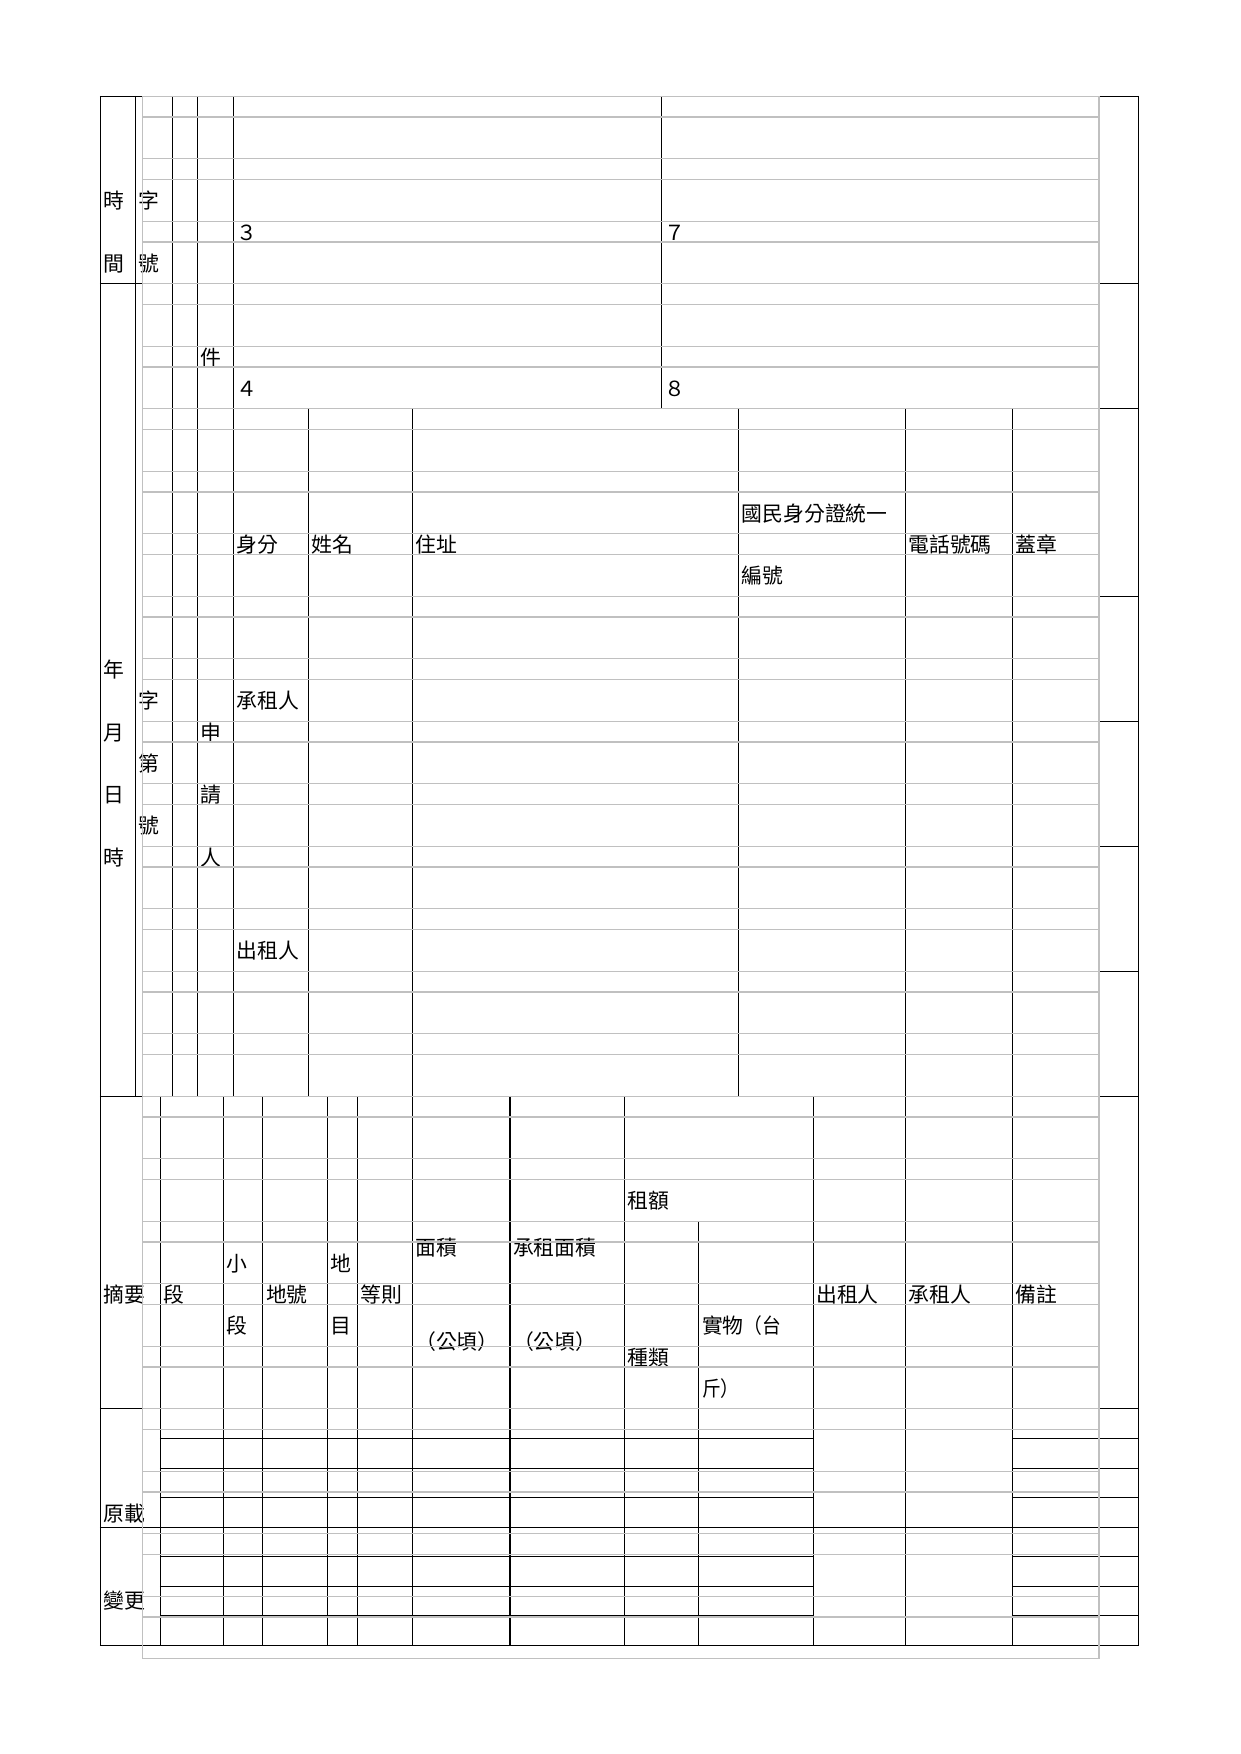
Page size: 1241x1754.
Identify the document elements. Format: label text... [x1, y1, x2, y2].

table_cell [1100, 597, 1138, 721]
table_cell [263, 1430, 327, 1438]
table_cell [224, 1409, 262, 1429]
table_cell [263, 1472, 327, 1491]
table_cell [739, 409, 905, 429]
table_cell [161, 1097, 223, 1116]
table_cell [263, 1493, 327, 1497]
table_cell [906, 1472, 1012, 1491]
table_cell [173, 868, 197, 908]
table_cell 地號 [263, 1347, 327, 1366]
table_cell [906, 805, 1012, 846]
table_cell 面積 （公頃） [413, 1159, 509, 1179]
table_cell [699, 1439, 813, 1467]
table_cell [1013, 1034, 1098, 1054]
table_cell [1013, 1305, 1098, 1346]
table_cell [906, 1034, 1012, 1054]
table_cell [224, 1159, 262, 1179]
table_cell 承租面積 （公頃） [511, 1118, 624, 1158]
table_cell [413, 743, 738, 783]
table_cell [173, 305, 197, 346]
table_cell [739, 534, 905, 554]
table_cell [328, 1159, 357, 1179]
table_cell [906, 972, 1012, 991]
table_cell 摘要 [143, 1243, 160, 1283]
table_cell 電話號碼 [959, 534, 1012, 554]
table_cell [906, 930, 1012, 971]
table_cell [511, 1618, 624, 1645]
table_cell [234, 743, 308, 783]
table_cell [814, 1528, 905, 1533]
table_cell [358, 1528, 412, 1533]
table_cell [309, 847, 412, 866]
table_cell [1013, 847, 1098, 866]
table_cell 字號 [143, 243, 172, 283]
table_cell 申請人 [198, 784, 233, 804]
table_cell [413, 430, 738, 471]
table_cell [625, 1243, 698, 1283]
table_cell [814, 1368, 905, 1408]
table_cell [1013, 1528, 1098, 1533]
table_cell 地號 [263, 1118, 327, 1158]
table_cell [814, 1305, 905, 1346]
table_cell 摘要 [143, 1284, 160, 1304]
table_cell [699, 1493, 813, 1497]
table_cell [413, 1528, 509, 1533]
table_cell [358, 1597, 412, 1615]
table_cell [173, 347, 197, 366]
table_cell 變更 [143, 1597, 160, 1616]
table_cell 字第 號 [143, 1034, 172, 1054]
table_cell [413, 1618, 509, 1645]
table_cell [625, 1284, 698, 1304]
table_cell [198, 305, 233, 346]
table_cell 字第 號 [143, 472, 172, 491]
table_cell [263, 1439, 327, 1467]
table_cell [739, 472, 905, 491]
table_cell [662, 118, 1098, 158]
table_cell [224, 1597, 262, 1615]
table_cell [1013, 430, 1098, 471]
table_cell 字第 號 [143, 868, 172, 908]
table_cell [1013, 1368, 1098, 1408]
table_cell 租額 [625, 1180, 813, 1221]
table_cell [1013, 680, 1098, 721]
table_cell [309, 993, 412, 1033]
table_cell [161, 1409, 223, 1429]
table_cell [699, 1618, 813, 1645]
table_cell [234, 430, 308, 471]
table_cell 字第 號 [143, 618, 172, 658]
table_cell [625, 1534, 698, 1554]
table_cell [699, 1430, 813, 1438]
table_cell 變更 [133, 1603, 142, 1608]
table_cell [173, 618, 197, 658]
table_cell [224, 1180, 262, 1221]
table_cell [413, 1409, 509, 1429]
table_cell [814, 1118, 905, 1158]
table_cell [161, 1430, 223, 1438]
table_cell [198, 97, 233, 116]
table_cell [263, 1597, 327, 1615]
table_cell [328, 1493, 357, 1497]
table_cell 承租面積 （公頃） [511, 1097, 624, 1116]
table_cell [662, 180, 1098, 221]
table_cell [413, 847, 738, 866]
table_cell 電話號碼 [906, 409, 1012, 429]
table_cell [234, 868, 308, 908]
table_cell [358, 1534, 412, 1554]
table_cell 原載 [143, 1493, 160, 1527]
table_cell [198, 159, 233, 179]
table_cell [413, 1534, 509, 1554]
table_cell 申請人 [198, 868, 233, 908]
table_cell [906, 659, 1012, 679]
table_cell [161, 1159, 223, 1179]
table_cell [814, 1409, 905, 1429]
table_cell [1013, 1597, 1098, 1615]
table_cell [224, 1498, 262, 1527]
table_cell [1100, 97, 1138, 283]
table_cell [511, 1528, 624, 1533]
table_cell 小 [224, 1243, 262, 1283]
table_cell [358, 1097, 412, 1116]
table_cell [224, 1347, 262, 1366]
table_cell 件 [198, 347, 233, 366]
table_cell [161, 1557, 223, 1586]
table_cell [358, 1368, 412, 1408]
table_cell [224, 1222, 262, 1241]
table_cell [309, 555, 412, 596]
table_cell [413, 493, 738, 533]
table_cell [906, 1243, 1012, 1283]
table_cell [161, 1528, 223, 1533]
table_cell [1013, 597, 1098, 616]
table_cell [234, 243, 661, 283]
table_cell 申請人 [198, 659, 233, 679]
table_cell [814, 1180, 905, 1221]
table_cell [328, 1439, 357, 1467]
table_cell [662, 159, 1098, 179]
table_cell 字第 號 [143, 555, 172, 596]
table_cell [358, 1493, 412, 1497]
table_cell [699, 1534, 813, 1554]
table_cell [198, 118, 233, 158]
table_cell [413, 409, 738, 429]
table_cell [511, 1430, 624, 1438]
table_cell 地號 [295, 1284, 327, 1304]
table_cell 字第 號 [143, 430, 172, 471]
table_cell [328, 1534, 357, 1554]
table_cell [511, 1557, 624, 1586]
table_cell [173, 597, 197, 616]
table_cell [413, 1034, 738, 1054]
table_cell [234, 847, 308, 866]
table_cell 摘要 [143, 1118, 160, 1158]
table_cell [814, 1159, 905, 1179]
table_cell 摘要 [101, 1097, 142, 1408]
table_cell [906, 847, 1012, 866]
table_cell 申請人 [198, 1034, 233, 1054]
table_cell [309, 930, 412, 971]
table_cell [625, 1305, 698, 1346]
table_cell 原載 [143, 1472, 160, 1491]
table_cell 申請人 [198, 972, 233, 991]
table_cell [906, 1055, 1012, 1096]
table_cell [173, 118, 197, 158]
table_cell 字第 號 [143, 993, 172, 1033]
table_cell [662, 305, 1098, 346]
table_cell [1100, 1409, 1138, 1438]
table_cell [1013, 1430, 1098, 1438]
table_cell [625, 1409, 698, 1429]
table_cell [224, 1618, 262, 1645]
table_cell 字第 號 [143, 743, 172, 783]
table_cell [906, 1597, 1012, 1616]
table_cell 申請人 [198, 618, 233, 658]
table_cell [358, 1557, 412, 1586]
table_cell [814, 1243, 905, 1283]
table_cell [309, 430, 412, 471]
table_cell [234, 909, 308, 929]
table_cell [739, 868, 905, 908]
table_cell [161, 1222, 223, 1241]
table_cell 字第 號 [143, 409, 172, 429]
table_cell [625, 1528, 698, 1533]
table_cell [511, 1409, 624, 1429]
table_cell [413, 784, 738, 804]
table_cell [234, 180, 661, 221]
table_cell [413, 618, 738, 658]
table_cell [1013, 909, 1098, 929]
table_cell [413, 597, 738, 616]
table_cell [699, 1557, 813, 1586]
table_cell [263, 1534, 327, 1554]
table_cell [625, 1597, 698, 1615]
table_cell [224, 1284, 262, 1304]
table_cell 電話號碼 [906, 555, 1012, 596]
table_cell 申請人 [198, 930, 233, 971]
table_cell [906, 868, 1012, 908]
table_cell [511, 1597, 624, 1615]
table_cell [328, 1222, 357, 1241]
table_cell [1100, 1616, 1138, 1645]
table_cell 字第 號 [143, 493, 172, 533]
table_cell [413, 993, 738, 1033]
table_cell [173, 97, 197, 116]
table_cell [173, 972, 197, 991]
table_cell 時間 [101, 97, 135, 283]
table_cell 摘要 [143, 1097, 160, 1116]
table_cell [173, 722, 197, 741]
table_cell 原載 [143, 1409, 160, 1429]
table_cell [173, 1034, 197, 1054]
table_cell [699, 1243, 813, 1283]
table_cell [814, 1534, 905, 1554]
table_cell 字第 號 [143, 847, 172, 866]
table_cell [662, 97, 1098, 116]
table_cell [1013, 1222, 1098, 1241]
table_cell [1013, 1534, 1098, 1554]
table_cell [173, 909, 197, 929]
table_cell [263, 1587, 327, 1596]
table_cell 段 [224, 1305, 262, 1346]
table_cell [358, 1159, 412, 1179]
table_cell [173, 284, 197, 304]
table_cell 承租面積 （公頃） [511, 1222, 624, 1241]
table_cell 字第 號 [143, 597, 172, 616]
table_cell [358, 1587, 412, 1596]
table_cell [1100, 1557, 1138, 1586]
table_cell [1013, 993, 1098, 1033]
table_cell [328, 1597, 357, 1615]
table_cell [173, 1055, 197, 1096]
table_cell 面積 （公頃） [413, 1284, 509, 1304]
table_cell [699, 1472, 813, 1491]
table_cell 字第 號 [143, 972, 172, 991]
table_cell 字第 號 [143, 680, 172, 721]
table_cell [413, 1430, 509, 1438]
table_cell [625, 1430, 698, 1438]
table_cell [739, 1055, 905, 1096]
table_cell [413, 472, 738, 491]
table_cell 面積 （公頃） [413, 1222, 509, 1241]
table_cell [511, 1498, 624, 1527]
table_cell [328, 1587, 357, 1596]
table_cell 備註 [1013, 1284, 1098, 1304]
table_cell 出租人 [234, 930, 308, 971]
table_cell [1013, 1159, 1098, 1179]
table_cell 電話號碼 [906, 430, 1012, 471]
table_cell [906, 722, 1012, 741]
table_cell [1100, 409, 1138, 596]
table_cell 地號 [263, 1243, 327, 1283]
table_cell [1100, 1528, 1138, 1556]
table_cell 字第 號 [143, 534, 172, 554]
table_cell 字號 [143, 118, 172, 158]
table_cell [906, 784, 1012, 804]
table_cell [1013, 1409, 1098, 1429]
table_cell 字第 號 [143, 284, 172, 304]
table_cell [906, 680, 1012, 721]
table_cell [328, 1368, 357, 1408]
table_cell [309, 722, 412, 741]
table_cell [511, 1439, 624, 1467]
table_cell 字第 號 [143, 305, 172, 346]
table_cell [1100, 1097, 1138, 1408]
table_cell [173, 993, 197, 1033]
table_cell 申請人 [198, 493, 233, 533]
table_cell 面積 （公頃） [413, 1097, 509, 1116]
table_cell [1100, 722, 1138, 846]
table_cell 字第 號 [136, 284, 142, 1096]
table_cell [1013, 784, 1098, 804]
table_cell [173, 930, 197, 971]
table_cell 實物（台 [699, 1305, 813, 1346]
table_cell [161, 1243, 223, 1283]
table_cell [511, 1493, 624, 1497]
table_cell [263, 1528, 327, 1533]
table_cell 身分 [234, 534, 308, 554]
table_cell 申請人 [211, 722, 233, 741]
table_cell [161, 1347, 223, 1366]
table_cell [161, 1618, 223, 1645]
table_cell [161, 1534, 223, 1554]
table_cell [625, 1439, 698, 1467]
table_cell [413, 722, 738, 741]
table_cell [906, 1097, 1012, 1116]
table_cell [906, 993, 1012, 1033]
table_cell [906, 743, 1012, 783]
table_cell [1013, 1055, 1098, 1096]
table_cell 年 月 日 時 [101, 284, 135, 1096]
table_cell 面積 （公頃） [413, 1368, 509, 1408]
table_cell [358, 1498, 412, 1527]
table_cell 變更 [143, 1555, 160, 1596]
table_cell [173, 159, 197, 179]
table_cell [198, 243, 233, 283]
table_cell [739, 722, 905, 741]
table_cell [699, 1222, 813, 1241]
table_cell 地號 [263, 1222, 327, 1241]
table_cell [234, 1034, 308, 1054]
table_cell ３ [234, 222, 661, 241]
table_cell [328, 1430, 357, 1438]
table_cell [1013, 743, 1098, 783]
table_cell [1013, 1493, 1098, 1497]
table_cell [1100, 847, 1138, 971]
table_cell [906, 1180, 1012, 1221]
table_cell [173, 493, 197, 533]
table_cell 地號 [263, 1284, 299, 1304]
table_cell [739, 680, 905, 721]
table_cell 地號 [263, 1305, 327, 1346]
table_cell [234, 97, 661, 116]
table_cell 承租面積 （公頃） [511, 1305, 624, 1346]
table_cell [161, 1493, 223, 1497]
table_cell [1013, 1097, 1098, 1116]
table_cell [173, 180, 197, 221]
table_cell 等則 [358, 1284, 412, 1304]
table_cell [699, 1347, 813, 1366]
table_cell [173, 659, 197, 679]
table_cell [328, 1528, 357, 1533]
table_cell [224, 1439, 262, 1467]
table_cell [173, 430, 197, 471]
table_cell [224, 1097, 262, 1116]
table_cell 字第 號 [143, 368, 172, 408]
table_cell [413, 659, 738, 679]
table_cell [224, 1430, 262, 1438]
table_cell [625, 1618, 698, 1645]
table_cell [358, 1180, 412, 1221]
table_cell 承租面積 （公頃） [511, 1243, 624, 1283]
table_cell [263, 1498, 327, 1527]
table_cell [173, 680, 197, 721]
table_cell [1013, 868, 1098, 908]
table_cell [413, 909, 738, 929]
table_cell [328, 1472, 357, 1491]
table_cell [234, 159, 661, 179]
table_cell 摘要 [143, 1305, 160, 1346]
table_cell [814, 1430, 905, 1471]
table_cell 斤） [699, 1368, 813, 1408]
table_cell [906, 1555, 1012, 1596]
table_cell [1013, 805, 1098, 846]
table_cell [511, 1587, 624, 1596]
table_cell 編號 [739, 555, 905, 596]
table_cell 字第 號 [143, 930, 172, 971]
table_cell 字第 號 [143, 909, 172, 929]
table_cell [413, 1597, 509, 1615]
table_cell [625, 1557, 698, 1586]
table_cell [625, 1159, 813, 1179]
table_cell [413, 805, 738, 846]
table_cell [234, 555, 308, 596]
table_cell [413, 868, 738, 908]
table_cell ７ [662, 222, 1098, 241]
table_cell [328, 1284, 357, 1304]
table_cell [1013, 972, 1098, 991]
table_cell [309, 618, 412, 658]
table_cell [739, 909, 905, 929]
table_cell 原載 [143, 1430, 160, 1471]
table_cell [906, 1618, 1012, 1645]
table_cell [173, 743, 197, 783]
table_cell 字第 號 [143, 347, 172, 366]
table_cell 申請人 [198, 805, 233, 846]
table_cell [1013, 1618, 1098, 1645]
table_cell 申請人 [204, 855, 217, 866]
table_cell [309, 597, 412, 616]
table_cell [358, 1347, 412, 1366]
table_cell [234, 305, 661, 346]
table_cell [198, 222, 233, 241]
table_cell 承租人 [234, 680, 308, 721]
table_cell [1013, 409, 1098, 429]
table_cell [739, 847, 905, 866]
table_cell [739, 430, 905, 471]
table_cell [234, 805, 308, 846]
table_cell [234, 993, 308, 1033]
table_cell [161, 1597, 223, 1615]
table_cell [161, 1439, 223, 1467]
table_cell [699, 1284, 813, 1304]
table_cell [263, 1409, 327, 1429]
table_cell [161, 1180, 223, 1221]
table_cell [1013, 1347, 1098, 1366]
table_cell [739, 805, 905, 846]
table_cell [413, 1557, 509, 1586]
table_cell [699, 1528, 813, 1533]
table_cell [263, 1618, 327, 1645]
table_cell 申請人 [198, 534, 233, 554]
table_cell 摘要 [143, 1180, 160, 1221]
table_cell [906, 1222, 1012, 1241]
table_cell [739, 659, 905, 679]
table_cell 申請人 [198, 1055, 233, 1096]
table_cell [906, 1305, 1012, 1346]
table_cell [173, 368, 197, 408]
table_cell [328, 1180, 357, 1221]
table_cell 字號 [143, 159, 172, 179]
table_cell 變更 [143, 1528, 160, 1533]
table_cell [1013, 1587, 1098, 1596]
table_cell [1013, 659, 1098, 679]
table_cell [1100, 1498, 1138, 1527]
table_cell 申請人 [198, 847, 233, 866]
table_cell [814, 1472, 905, 1491]
table_cell [1013, 1472, 1098, 1491]
table_cell 出租人 [814, 1284, 905, 1304]
table_cell [309, 493, 412, 533]
table_cell [309, 972, 412, 991]
table_cell [1013, 1498, 1098, 1527]
table_cell 種類 [625, 1347, 698, 1366]
table_cell [358, 1222, 412, 1241]
table_cell [906, 597, 1012, 616]
table_cell 原載 [101, 1409, 142, 1527]
table_cell [413, 680, 738, 721]
table_cell [906, 618, 1012, 658]
table_cell [906, 1368, 1012, 1408]
table_cell [234, 1055, 308, 1096]
table_cell [1100, 284, 1138, 408]
table_cell [224, 1528, 262, 1533]
table_cell [739, 1034, 905, 1054]
table_cell 字號 [143, 222, 172, 241]
table_cell [358, 1118, 412, 1158]
table_cell [1013, 555, 1098, 596]
table_cell [224, 1368, 262, 1408]
table_cell [699, 1409, 813, 1429]
table_cell [234, 784, 308, 804]
table_cell [1013, 1557, 1098, 1586]
table_cell 面積 （公頃） [413, 1118, 509, 1158]
table_cell 目 [328, 1305, 357, 1346]
table_cell [234, 659, 308, 679]
table_cell [234, 972, 308, 991]
table_cell 地號 [263, 1159, 327, 1179]
table_cell [234, 618, 308, 658]
table_cell [263, 1557, 327, 1586]
table_cell [814, 1618, 905, 1645]
table_cell 申請人 [198, 430, 233, 471]
table_cell [699, 1587, 813, 1596]
table_cell [309, 680, 412, 721]
table_cell 國民身分證統一 [739, 493, 905, 533]
table_cell [1013, 493, 1098, 533]
table_cell ４ [234, 368, 661, 408]
table_cell [234, 118, 661, 158]
table_cell [309, 1055, 412, 1096]
table_cell 摘要 [143, 1347, 160, 1366]
table_cell [224, 1534, 262, 1554]
table_cell 姓名 [309, 534, 412, 554]
table_cell [739, 972, 905, 991]
table_cell 摘要 [143, 1368, 160, 1408]
table_cell [906, 1430, 1012, 1471]
table_cell [234, 409, 308, 429]
table_cell 面積 （公頃） [413, 1180, 509, 1221]
table_cell [739, 597, 905, 616]
table_cell 字號 [136, 97, 142, 283]
table_cell 面積 （公頃） [413, 1243, 509, 1283]
table_cell [224, 1472, 262, 1491]
table_cell [309, 472, 412, 491]
table_cell [662, 284, 1098, 304]
table_cell [161, 1472, 223, 1491]
table_cell [224, 1493, 262, 1497]
table_cell 承租面積 （公頃） [511, 1368, 624, 1408]
table_cell [906, 1347, 1012, 1366]
table_cell 摘要 [143, 1159, 160, 1179]
table_cell [906, 1159, 1012, 1179]
table_cell 變更 [143, 1618, 160, 1645]
table_cell [173, 472, 197, 491]
table_cell 變更 [143, 1534, 160, 1554]
table_cell [358, 1618, 412, 1645]
table_cell [234, 722, 308, 741]
table_cell 字第 號 [143, 722, 172, 741]
table_cell [224, 1587, 262, 1596]
table_cell [699, 1597, 813, 1615]
table_cell [309, 409, 412, 429]
table_cell 申請人 [198, 409, 233, 429]
table_cell [1013, 618, 1098, 658]
table_cell [413, 930, 738, 971]
table_cell [1013, 930, 1098, 971]
table_cell [1013, 1118, 1098, 1158]
table_cell [906, 1534, 1012, 1554]
table_cell [234, 597, 308, 616]
table_cell [625, 1498, 698, 1527]
table_cell [814, 1347, 905, 1366]
table_cell 面積 （公頃） [413, 1347, 509, 1366]
table_cell [625, 1587, 698, 1596]
table_cell [413, 1439, 509, 1467]
table_cell [234, 284, 661, 304]
table_cell [358, 1439, 412, 1467]
table_cell 蓋章 [1013, 534, 1098, 554]
table_cell 變更 [101, 1528, 142, 1645]
table_cell [309, 743, 412, 783]
table_cell [161, 1587, 223, 1596]
table_cell [1013, 1439, 1098, 1467]
table_cell [814, 1555, 905, 1596]
table_cell [198, 180, 233, 221]
table_cell [328, 1097, 357, 1116]
table_cell 字第 號 [143, 1055, 172, 1096]
table_cell [906, 1493, 1012, 1527]
table_cell [1013, 1243, 1098, 1283]
table_cell [309, 659, 412, 679]
table_cell [511, 1534, 624, 1554]
table_cell 電話號碼 [906, 472, 1012, 491]
table_cell [173, 805, 197, 846]
table_cell [662, 243, 1098, 283]
table_cell [739, 743, 905, 783]
table_cell [198, 284, 233, 304]
table_cell [328, 1118, 357, 1158]
table_cell [224, 1557, 262, 1586]
table_cell [1100, 1587, 1138, 1615]
table_cell [328, 1498, 357, 1527]
table_cell 申請人 [198, 472, 233, 491]
table_cell [198, 368, 233, 408]
table_cell [739, 930, 905, 971]
table_cell 申請人 [198, 722, 210, 741]
table_cell ８ [662, 368, 1098, 408]
table_cell [161, 1498, 223, 1527]
table_cell 申請人 [198, 555, 233, 596]
table_cell 承租面積 （公頃） [511, 1284, 624, 1304]
table_cell [1100, 972, 1138, 1096]
table_cell [328, 1347, 357, 1366]
table_cell [739, 993, 905, 1033]
table_cell [358, 1472, 412, 1491]
table_cell [413, 972, 738, 991]
table_cell [1013, 722, 1098, 741]
table_cell [309, 1034, 412, 1054]
table_cell [814, 1493, 905, 1527]
table_cell [662, 347, 1098, 366]
table_cell 字號 [143, 180, 172, 221]
table_cell [358, 1430, 412, 1438]
table_cell [625, 1472, 698, 1491]
table_cell 字第 號 [143, 659, 172, 679]
table_cell [1100, 1469, 1138, 1497]
table_cell [1013, 1180, 1098, 1221]
table_cell [413, 1587, 509, 1596]
table_cell [173, 847, 197, 866]
table_cell 住址 [413, 534, 738, 554]
table_cell [328, 1618, 357, 1645]
table_cell 字第 號 [143, 784, 172, 804]
table_cell [814, 1097, 905, 1116]
table_cell [328, 1409, 357, 1429]
table_cell 字第 號 [143, 805, 172, 846]
table_cell 申請人 [198, 680, 233, 721]
table_cell [906, 1118, 1012, 1158]
table_cell 地號 [263, 1180, 327, 1221]
table_cell [1013, 472, 1098, 491]
table_cell [173, 784, 197, 804]
table_cell [328, 1557, 357, 1586]
table_cell 面積 （公頃） [413, 1305, 509, 1346]
table_cell [173, 222, 197, 241]
table_cell [699, 1498, 813, 1527]
table_cell [161, 1305, 223, 1346]
table_cell [413, 1493, 509, 1497]
table_cell [173, 409, 197, 429]
table_cell [625, 1222, 698, 1241]
table_cell [234, 493, 308, 533]
table_cell [511, 1472, 624, 1491]
table_cell 申請人 [198, 597, 233, 616]
table_cell [413, 1498, 509, 1527]
table_cell [224, 1118, 262, 1158]
table_cell [309, 805, 412, 846]
table_cell [413, 1055, 738, 1096]
table_cell [906, 909, 1012, 929]
table_cell 電話號碼 [906, 493, 1012, 533]
table_cell [358, 1409, 412, 1429]
table_cell [625, 1368, 698, 1408]
table_cell [413, 555, 738, 596]
table_cell 承租面積 （公頃） [511, 1347, 624, 1366]
table_cell [739, 784, 905, 804]
table_cell [173, 555, 197, 596]
table_cell [814, 1597, 905, 1616]
table_cell [234, 472, 308, 491]
table_cell [161, 1118, 223, 1158]
table_cell [739, 618, 905, 658]
table_cell 地號 [263, 1097, 327, 1116]
table_cell 電話號碼 [906, 534, 963, 554]
table_cell 申請人 [198, 743, 233, 783]
table_cell [309, 868, 412, 908]
table_cell 承租人 [906, 1284, 1012, 1304]
table_cell [625, 1118, 813, 1158]
table_cell [814, 1222, 905, 1241]
table_cell [358, 1305, 412, 1346]
table_cell 段 [161, 1284, 223, 1304]
table_cell [1100, 1439, 1138, 1467]
table_cell [161, 1368, 223, 1408]
table_cell [173, 243, 197, 283]
table_cell 地號 [263, 1368, 327, 1408]
table_cell [413, 1472, 509, 1491]
table_cell [906, 1409, 1012, 1429]
table_cell [625, 1493, 698, 1497]
table_cell 承租面積 （公頃） [511, 1180, 624, 1221]
table_cell [234, 347, 661, 366]
table_cell [358, 1243, 412, 1283]
table_cell 地 [328, 1243, 357, 1283]
table_cell 字號 [143, 97, 172, 116]
table_cell [173, 534, 197, 554]
table_cell 摘要 [143, 1222, 160, 1241]
table_cell 承租面積 （公頃） [511, 1159, 624, 1179]
table_cell [309, 784, 412, 804]
table_cell 申請人 [198, 993, 233, 1033]
table_cell [309, 909, 412, 929]
table_cell [906, 1528, 1012, 1533]
table_cell [625, 1097, 813, 1116]
table_cell 申請人 [198, 909, 233, 929]
